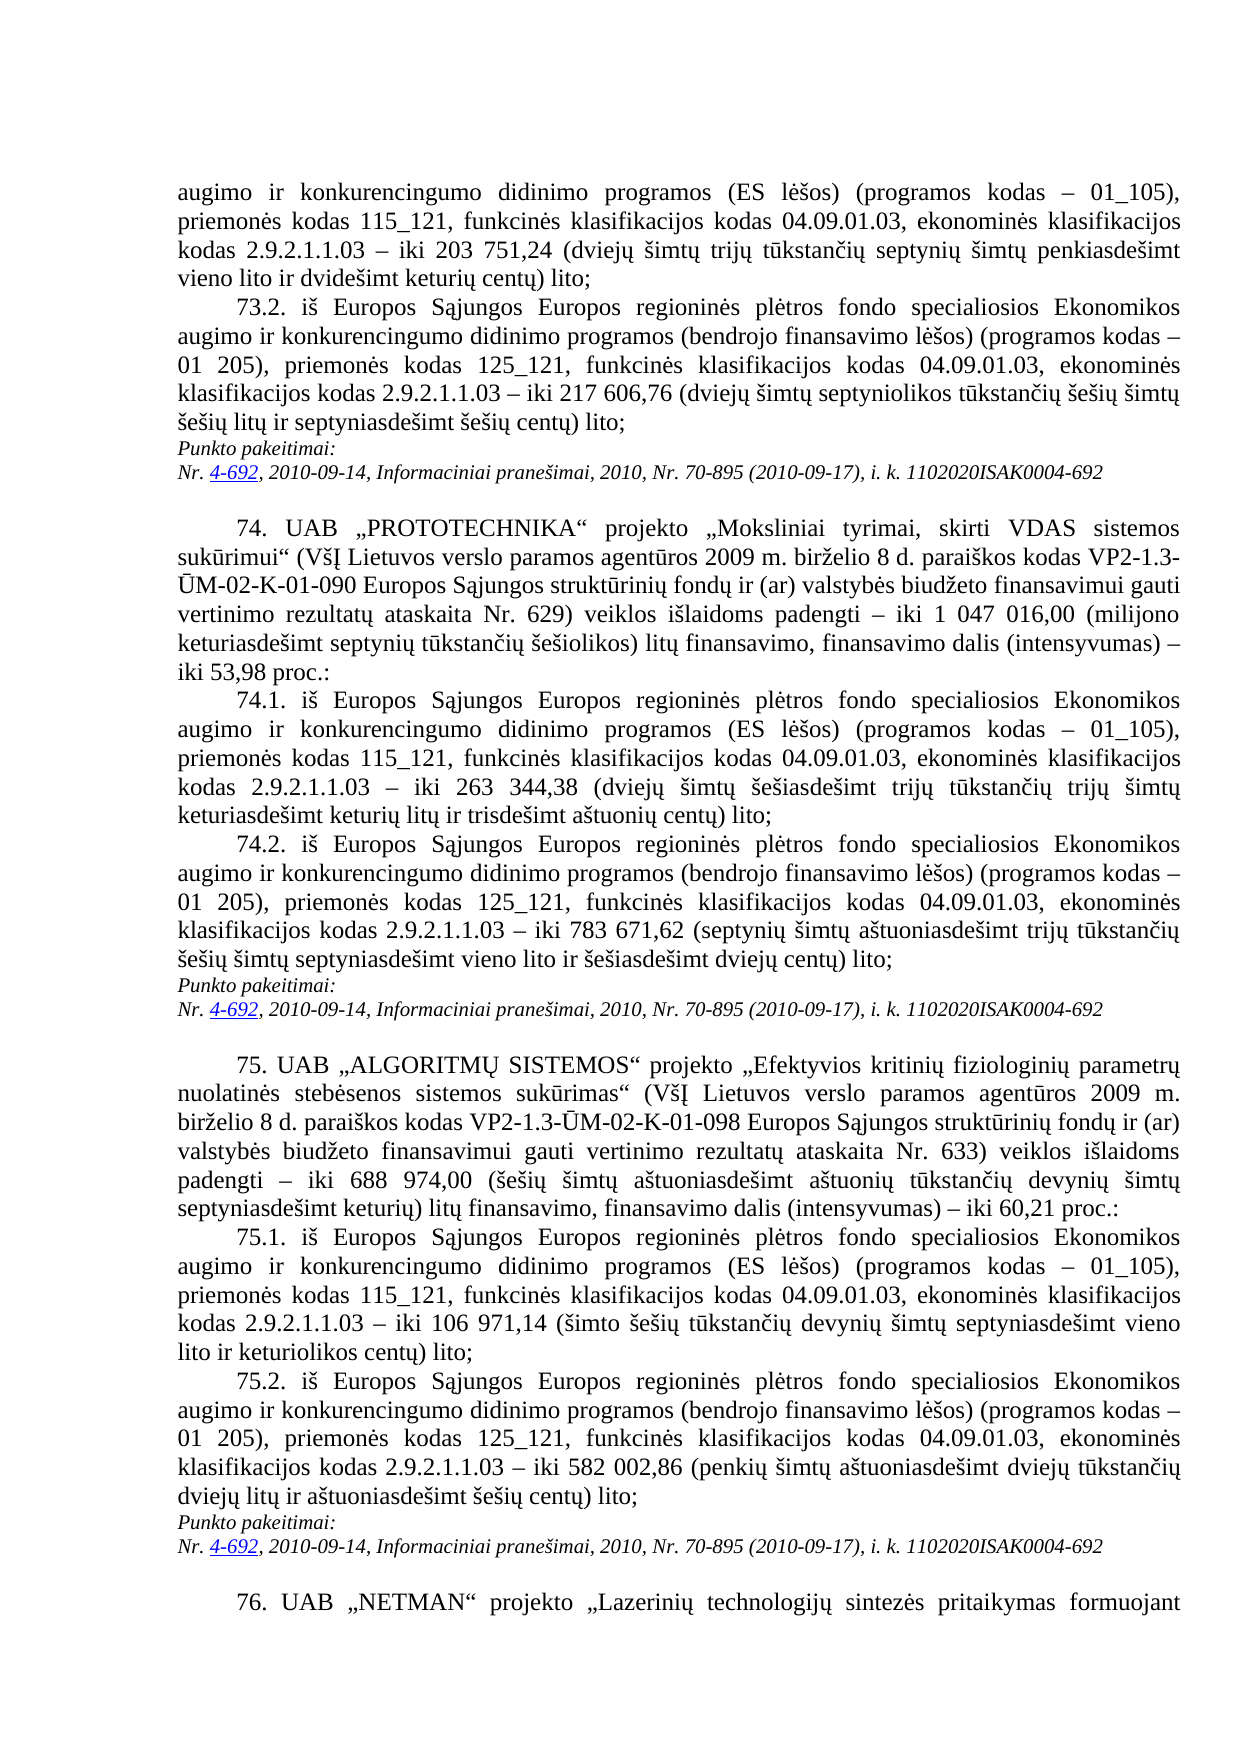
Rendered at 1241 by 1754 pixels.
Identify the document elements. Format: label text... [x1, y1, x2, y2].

text 74. UAB „PROTOTECHNIKA“ projekto „Moksliniai tyrimai, skirti VDAS sistemos sukūrimui“ (VšĮ Lietuvos verslo paramos agentūros 2009 m. birželio 8 d. paraiškos kodas VP2-1.3-ŪM-02-K-01-090 Europos Sąjungos struktūrinių fondų ir (ar) valstybės biudžeto finansavimui gauti vertinimo rezultatų ataskaita Nr. 629) veiklos išlaidoms padengti – iki 1 047 016,00 (milijono keturiasdešimt septynių tūkstančių šešiolikos) litų finansavimo, finansavimo dalis (intensyvumas) – iki 53,98 proc.: [177, 513, 1181, 685]
text 75. UAB „ALGORITMŲ SISTEMOS“ projekto „Efektyvios kritinių fiziologinių parametrų nuolatinės stebėsenos sistemos sukūrimas“ (VšĮ Lietuvos verslo paramos agentūros 2009 m. birželio 8 d. paraiškos kodas VP2-1.3-ŪM-02-K-01-098 Europos Sąjungos struktūrinių fondų ir (ar) valstybės biudžeto finansavimui gauti vertinimo rezultatų ataskaita Nr. 633) veiklos išlaidoms padengti – iki 688 974,00 (šešių šimtų aštuoniasdešimt aštuonių tūkstančių devynių šimtų septyniasdešimt keturių) litų finansavimo, finansavimo dalis (intensyvumas) – iki 60,21 proc.: [177, 1050, 1181, 1222]
text Nr. 4-692, 2010-09-14, Informaciniai pranešimai, 2010, Nr. 70-895 (2010-09-17), i. k. 1102020ISAK0004-692 [177, 1534, 1181, 1558]
text 75.1. iš Europos Sąjungos Europos regioninės plėtros fondo specialiosios Ekonomikos augimo ir konkurencingumo didinimo programos (ES lėšos) (programos kodas – 01_105), priemonės kodas 115_121, funkcinės klasifikacijos kodas 04.09.01.03, ekonominės klasifikacijos kodas 2.9.2.1.1.03 – iki 106 971,14 (šimto šešių tūkstančių devynių šimtų septyniasdešimt vieno lito ir keturiolikos centų) lito; [177, 1222, 1181, 1366]
text 75.2. iš Europos Sąjungos Europos regioninės plėtros fondo specialiosios Ekonomikos augimo ir konkurencingumo didinimo programos (bendrojo finansavimo lėšos) (programos kodas – 01 205), priemonės kodas 125_121, funkcinės klasifikacijos kodas 04.09.01.03, ekonominės klasifikacijos kodas 2.9.2.1.1.03 – iki 582 002,86 (penkių šimtų aštuoniasdešimt dviejų tūkstančių dviejų litų ir aštuoniasdešimt šešių centų) lito; [177, 1366, 1181, 1510]
text Nr. 4-692, 2010-09-14, Informaciniai pranešimai, 2010, Nr. 70-895 (2010-09-17), i. k. 1102020ISAK0004-692 [177, 460, 1181, 484]
text Punkto pakeitimai: [177, 1510, 1181, 1534]
text 76. UAB „NETMAN“ projekto „Lazerinių technologijų sintezės pritaikymas formuojant [177, 1587, 1181, 1615]
text augimo ir konkurencingumo didinimo programos (ES lėšos) (programos kodas – 01_105), priemonės kodas 115_121, funkcinės klasifikacijos kodas 04.09.01.03, ekonominės klasifikacijos kodas 2.9.2.1.1.03 – iki 203 751,24 (dviejų šimtų trijų tūkstančių septynių šimtų penkiasdešimt vieno lito ir dvidešimt keturių centų) lito; [177, 177, 1181, 292]
text 73.2. iš Europos Sąjungos Europos regioninės plėtros fondo specialiosios Ekonomikos augimo ir konkurencingumo didinimo programos (bendrojo finansavimo lėšos) (programos kodas – 01 205), priemonės kodas 125_121, funkcinės klasifikacijos kodas 04.09.01.03, ekonominės klasifikacijos kodas 2.9.2.1.1.03 – iki 217 606,76 (dviejų šimtų septyniolikos tūkstančių šešių šimtų šešių litų ir septyniasdešimt šešių centų) lito; [177, 292, 1181, 436]
text 74.2. iš Europos Sąjungos Europos regioninės plėtros fondo specialiosios Ekonomikos augimo ir konkurencingumo didinimo programos (bendrojo finansavimo lėšos) (programos kodas – 01 205), priemonės kodas 125_121, funkcinės klasifikacijos kodas 04.09.01.03, ekonominės klasifikacijos kodas 2.9.2.1.1.03 – iki 783 671,62 (septynių šimtų aštuoniasdešimt trijų tūkstančių šešių šimtų septyniasdešimt vieno lito ir šešiasdešimt dviejų centų) lito; [177, 829, 1181, 973]
text Nr. 4-692, 2010-09-14, Informaciniai pranešimai, 2010, Nr. 70-895 (2010-09-17), i. k. 1102020ISAK0004-692 [177, 997, 1181, 1021]
text 74.1. iš Europos Sąjungos Europos regioninės plėtros fondo specialiosios Ekonomikos augimo ir konkurencingumo didinimo programos (ES lėšos) (programos kodas – 01_105), priemonės kodas 115_121, funkcinės klasifikacijos kodas 04.09.01.03, ekonominės klasifikacijos kodas 2.9.2.1.1.03 – iki 263 344,38 (dviejų šimtų šešiasdešimt trijų tūkstančių trijų šimtų keturiasdešimt keturių litų ir trisdešimt aštuonių centų) lito; [177, 685, 1181, 829]
text Punkto pakeitimai: [177, 973, 1181, 997]
text Punkto pakeitimai: [177, 436, 1181, 460]
